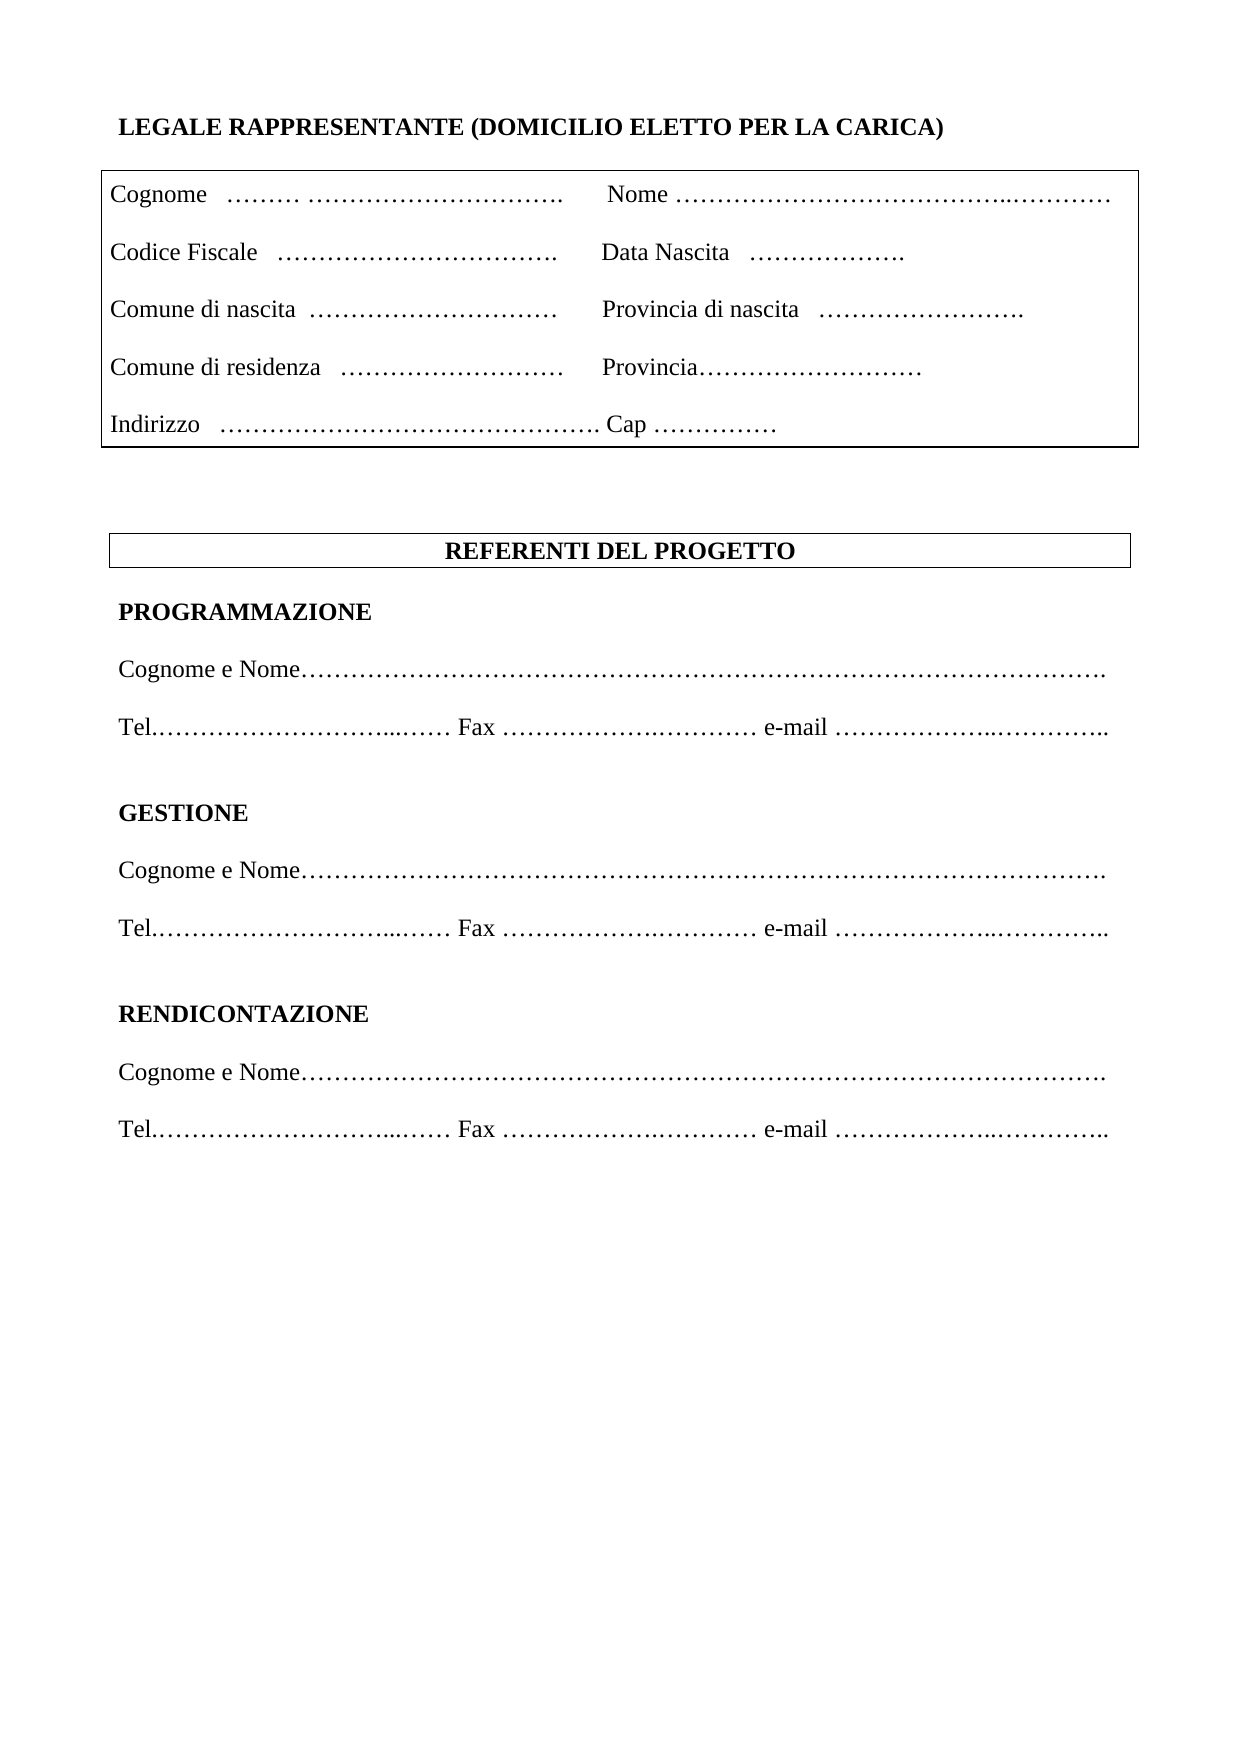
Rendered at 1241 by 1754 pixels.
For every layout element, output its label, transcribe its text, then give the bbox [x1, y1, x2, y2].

text PROGRAMMAZIONE [118, 597, 1122, 625]
text RENDICONTAZIONE [118, 999, 1122, 1028]
text GESTIONE [118, 798, 1122, 827]
text Tel.………………………...…… Fax ……………….………… e-mail ………………..………….. [118, 1114, 1122, 1143]
text Cognome e Nome……………………………………………………………………………………. [118, 855, 1122, 884]
text Cognome e Nome……………………………………………………………………………………. [118, 1057, 1122, 1085]
text Tel.………………………...…… Fax ……………….………… e-mail ………………..………….. [118, 913, 1122, 942]
table_header Cognome ……… …………………………. Nome …………………………………..………… Codice Fiscale ……………………………. Data Nascita ………………. Comune di nascita ………………………… Provincia di nascita ……………………. Comune di residenza ……………………… Provincia……………………… Indirizzo ………………………………………. Cap …………… [102, 171, 1138, 446]
text Tel.………………………...…… Fax ……………….………… e-mail ………………..………….. [118, 712, 1122, 740]
text LEGALE RAPPRESENTANTE (DOMICILIO ELETTO PER LA CARICA) [118, 112, 1122, 141]
text REFERENTI DEL PROGETTO [110, 534, 1130, 567]
text Cognome e Nome……………………………………………………………………………………. [118, 654, 1122, 683]
